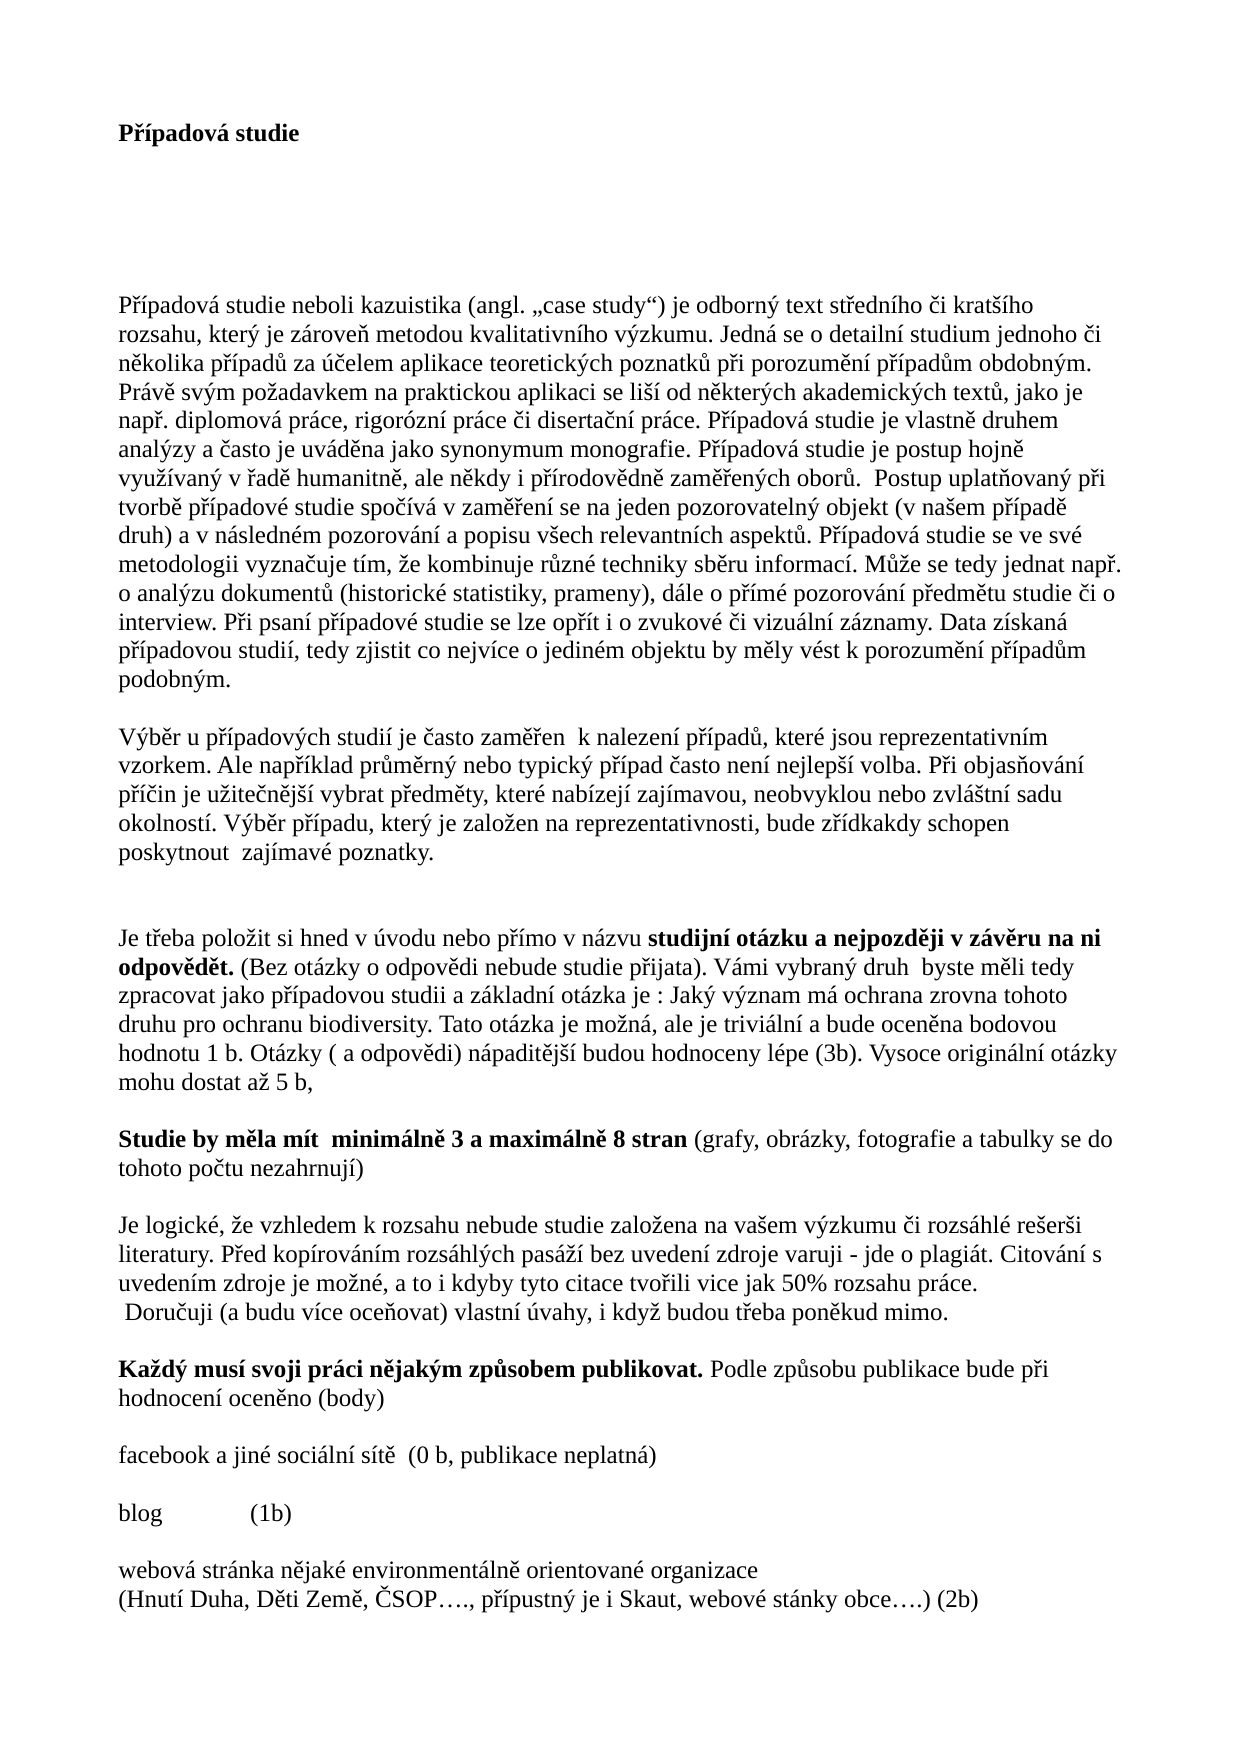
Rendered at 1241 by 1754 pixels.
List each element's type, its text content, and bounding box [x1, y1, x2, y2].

text Případová studie [118, 118, 1122, 147]
text blog (1b) [118, 1498, 1122, 1527]
text Je logické, že vzhledem k rozsahu nebude studie založena na vašem výzkumu či rozsáhlé rešerši literatury. Před kopírováním rozsáhlých pasáží bez uvedení zdroje varuji - jde o plagiát. Citování s uvedením zdroje je možné, a to i kdyby tyto citace tvořili vice jak 50% rozsahu práce. [118, 1211, 1122, 1297]
text Studie by měla mít minimálně 3 a maximálně 8 stran (grafy, obrázky, fotografie a tabulky se do tohoto počtu nezahrnují) [118, 1124, 1122, 1182]
text facebook a jiné sociální sítě (0 b, publikace neplatná) [118, 1441, 1122, 1469]
text (Hnutí Duha, Děti Země, ČSOP…., přípustný je i Skaut, webové stánky obce….) (2b) [118, 1584, 1122, 1613]
text webová stránka nějaké environmentálně orientované organizace [118, 1556, 1122, 1584]
text Je třeba položit si hned v úvodu nebo přímo v názvu studijní otázku a nejpozději v závěru na ni odpovědět. (Bez otázky o odpovědi nebude studie přijata). Vámi vybraný druh byste měli tedy zpracovat jako případovou studii a základní otázka je : Jaký význam má ochrana zrovna tohoto druhu pro ochranu biodiversity. Tato otázka je možná, ale je triviální a bude oceněna bodovou hodnotu 1 b. Otázky ( a odpovědi) nápaditější budou hodnoceny lépe (3b). Vysoce originální otázky mohu dostat až 5 b, [118, 923, 1122, 1096]
text Každý musí svoji práci nějakým způsobem publikovat. Podle způsobu publikace bude při hodnocení oceněno (body) [118, 1354, 1122, 1412]
text Výběr u případových studií je často zaměřen k nalezení případů, které jsou reprezentativním vzorkem. Ale například průměrný nebo typický případ často není nejlepší volba. Při objasňování příčin je užitečnější vybrat předměty, které nabízejí zajímavou, neobvyklou nebo zvláštní sadu okolností. Výběr případu, který je založen na reprezentativnosti, bude zřídkakdy schopen poskytnout zajímavé poznatky. [118, 722, 1122, 894]
text Doručuji (a budu více oceňovat) vlastní úvahy, i když budou třeba poněkud mimo. [118, 1297, 1122, 1326]
text Případová studie neboli kazuistika (angl. „case study“) je odborný text středního či kratšího rozsahu, který je zároveň metodou kvalitativního výzkumu. Jedná se o detailní studium jednoho či několika případů za účelem aplikace teoretických poznatků při porozumění případům obdobným. Právě svým požadavkem na praktickou aplikaci se liší od některých akademických textů, jako je např. diplomová práce, rigorózní práce či disertační práce. Případová studie je vlastně druhem analýzy a často je uváděna jako synonymum monografie. Případová studie je postup hojně využívaný v řadě humanitně, ale někdy i přírodovědně zaměřených oborů. Postup uplatňovaný při tvorbě případové studie spočívá v zaměření se na jeden pozorovatelný objekt (v našem případě druh) a v následném pozorování a popisu všech relevantních aspektů. Případová studie se ve své metodologii vyznačuje tím, že kombinuje různé techniky sběru informací. Může se tedy jednat např. o analýzu dokumentů (historické statistiky, prameny), dále o přímé pozorování předmětu studie či o interview. Při psaní případové studie se lze opřít i o zvukové či vizuální záznamy. Data získaná případovou studií, tedy zjistit co nejvíce o jediném objektu by měly vést k porozumění případům podobným. [118, 291, 1122, 693]
